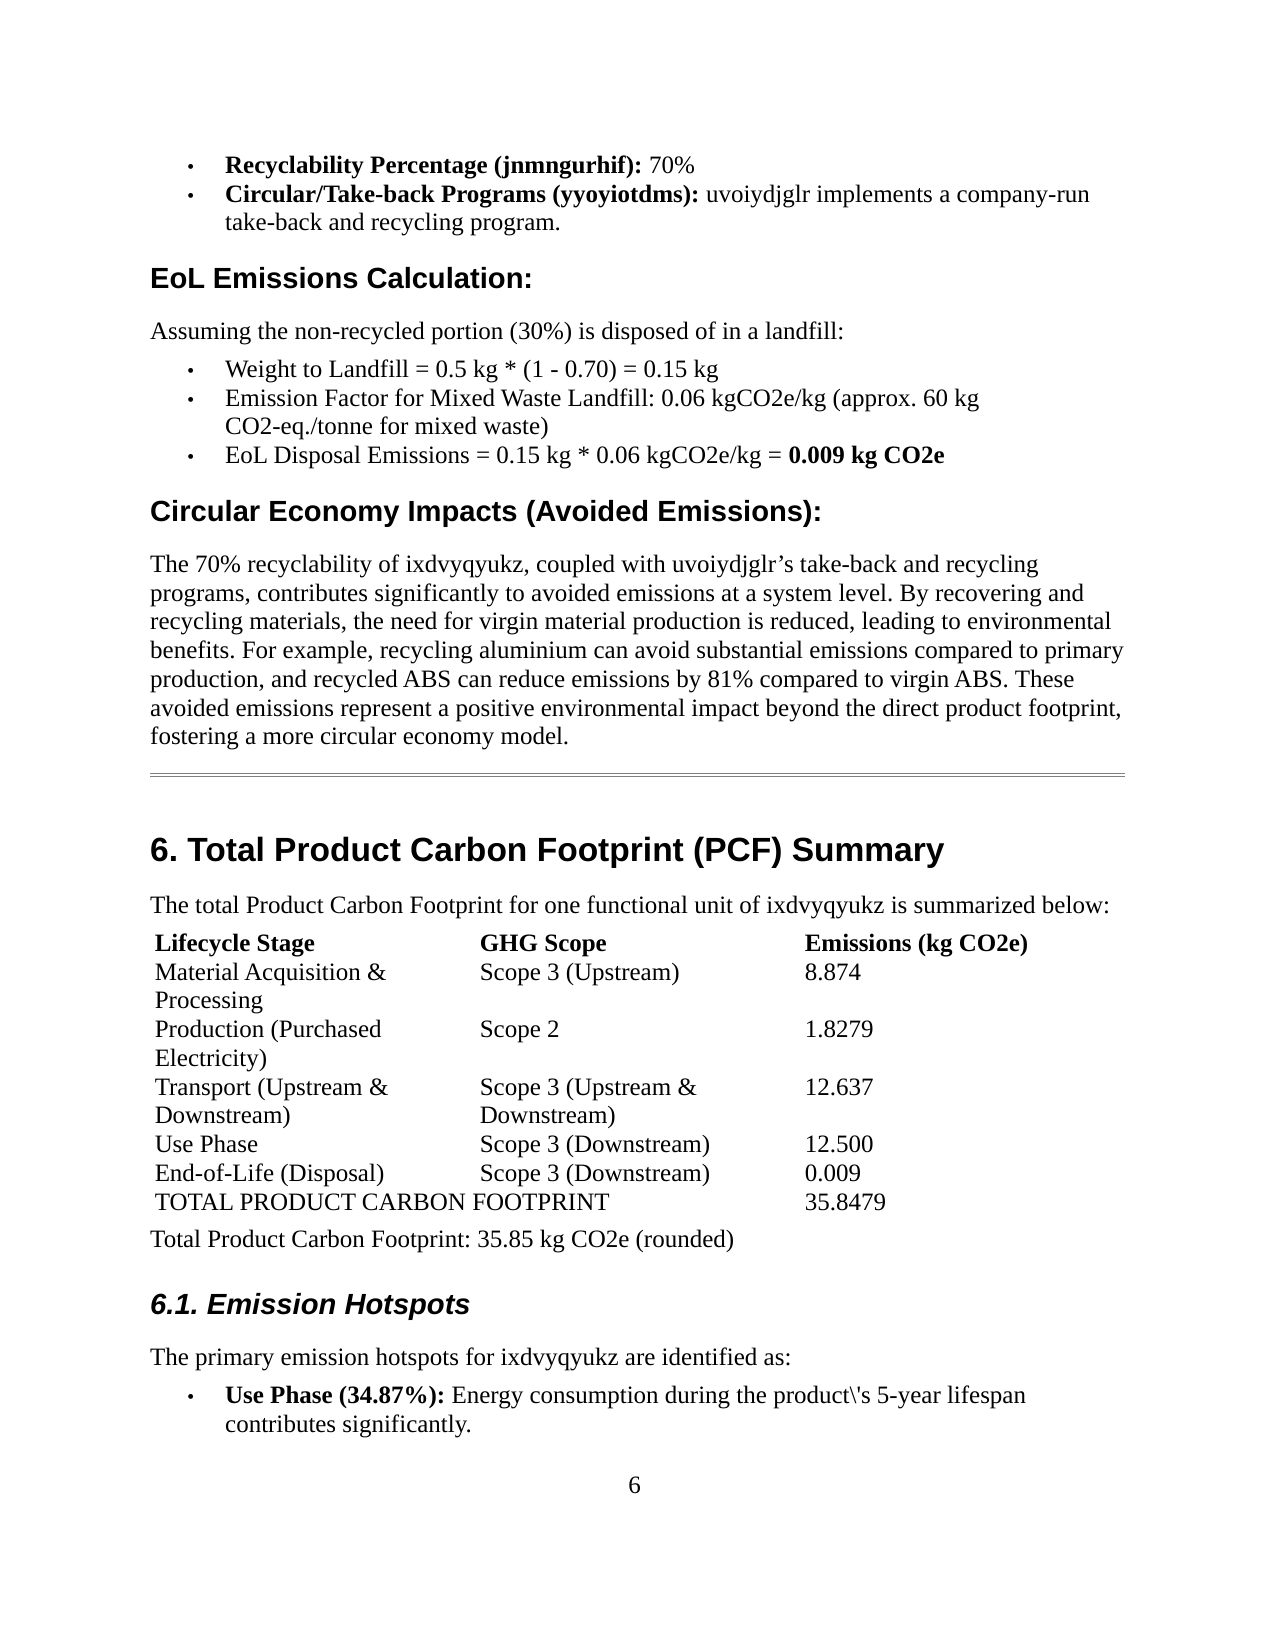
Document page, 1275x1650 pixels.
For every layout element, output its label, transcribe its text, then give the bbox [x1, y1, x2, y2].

text The primary emission hotspots for ixdvyqyukz are identified as: [150, 1342, 1125, 1371]
table_cell Scope 3 (Downstream) [475, 1129, 800, 1158]
table_header GHG Scope [475, 928, 800, 957]
table_cell 0.009 [800, 1158, 1125, 1187]
subtitle 6.1. Emission Hotspots [150, 1287, 1125, 1321]
table_cell Use Phase [150, 1129, 475, 1158]
table_cell 35.8479 [800, 1187, 1125, 1216]
text Total Product Carbon Footprint: 35.85 kg CO2e (rounded) [150, 1224, 1125, 1253]
text Assuming the non-recycled portion (30%) is disposed of in a landfill: [150, 316, 1125, 345]
table_cell 12.500 [800, 1129, 1125, 1158]
text The 70% recyclability of ixdvyqyukz, coupled with uvoiydjglr’s take-back and recycling programs, contributes significantly to avoided emissions at a system level. By recovering and recycling materials, the need for virgin material production is reduced, leading to environmental benefits. For example, recycling aluminium can avoid substantial emissions compared to primary production, and recycled ABS can reduce emissions by 81% compared to virgin ABS. These avoided emissions represent a positive environmental impact beyond the direct product footprint, fostering a more circular economy model. [150, 549, 1125, 750]
table_cell TOTAL PRODUCT CARBON FOOTPRINT [150, 1187, 800, 1216]
list Recyclability Percentage (jnmngurhif): 70% [187, 150, 1125, 179]
text The total Product Carbon Footprint for one functional unit of ixdvyqyukz is summarized below: [150, 890, 1125, 919]
subtitle 6. Total Product Carbon Footprint (PCF) Summary [150, 830, 1125, 869]
table_cell 8.874 [800, 957, 1125, 1014]
table_cell Material Acquisition & Processing [150, 957, 475, 1014]
table_cell Scope 2 [475, 1014, 800, 1072]
table_cell Production (Purchased Electricity) [150, 1014, 475, 1072]
list Weight to Landfill = 0.5 kg * (1 - 0.70) = 0.15 kg [187, 354, 1125, 383]
list Emission Factor for Mixed Waste Landfill: 0.06 kgCO2e/kg (approx. 60 kg CO2-eq./tonne for mixed waste) [187, 383, 1125, 440]
table_cell Scope 3 (Downstream) [475, 1158, 800, 1187]
table_cell Transport (Upstream & Downstream) [150, 1072, 475, 1129]
subtitle EoL Emissions Calculation: [150, 261, 1125, 295]
table_cell End-of-Life (Disposal) [150, 1158, 475, 1187]
table_cell 1.8279 [800, 1014, 1125, 1072]
list Use Phase (34.87%): Energy consumption during the product\'s 5-year lifespan contributes significantly. [187, 1380, 1125, 1437]
list EoL Disposal Emissions = 0.15 kg * 0.06 kgCO2e/kg = 0.009 kg CO2e [187, 440, 1125, 469]
subtitle Circular Economy Impacts (Avoided Emissions): [150, 494, 1125, 527]
table_cell Scope 3 (Upstream) [475, 957, 800, 1014]
table_header Lifecycle Stage [150, 928, 475, 957]
list Circular/Take-back Programs (yyoyiotdms): uvoiydjglr implements a company-run take-back and recycling program. [187, 179, 1125, 236]
table_header Emissions (kg CO2e) [800, 928, 1125, 957]
table_cell 12.637 [800, 1072, 1125, 1129]
table_cell Scope 3 (Upstream & Downstream) [475, 1072, 800, 1129]
